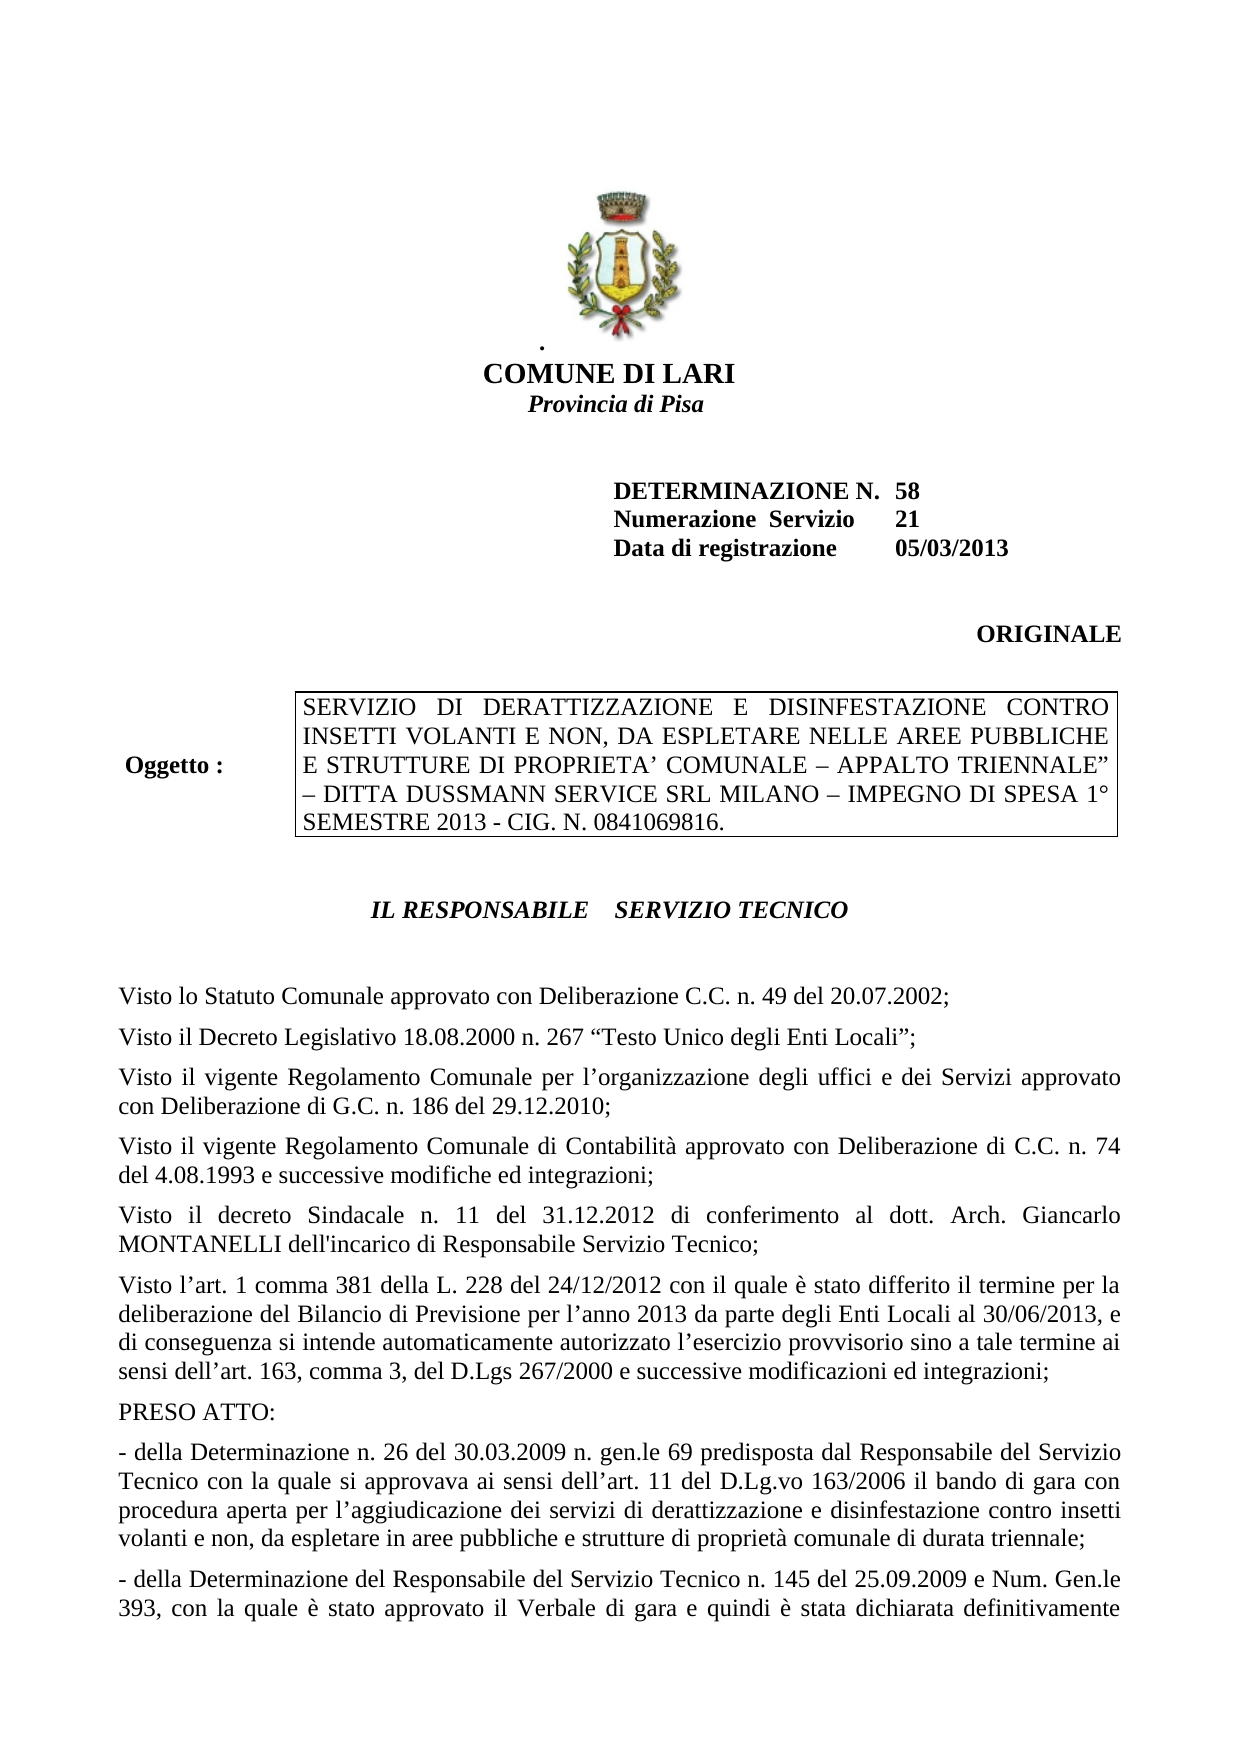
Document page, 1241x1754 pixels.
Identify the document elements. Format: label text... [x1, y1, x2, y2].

table_cell [345, 533, 606, 562]
subtitle ORIGINALE [118, 619, 1122, 648]
table_cell Numerazione Servizio [606, 505, 887, 533]
table_header 58 [888, 476, 1122, 504]
table_cell [117, 533, 345, 562]
text - della Determinazione del Responsabile del Servizio Tecnico n. 145 del 25.09.2009 e Num. Gen.le 393, con la quale è stato approvato il Verbale di gara e quindi è stata dichiarata definitivamente [118, 1564, 1122, 1621]
text Visto il Decreto Legislativo 18.08.2000 n. 267 “Testo Unico degli Enti Locali”; [118, 1022, 1122, 1050]
table_cell [117, 505, 345, 533]
picture [561, 186, 685, 342]
text IL RESPONSABILE SERVIZIO TECNICO [118, 895, 1122, 923]
table_cell 21 [888, 505, 1122, 533]
title Provincia di Pisa [118, 389, 1122, 418]
table_header Oggetto : [117, 691, 295, 836]
text Visto lo Statuto Comunale approvato con Deliberazione C.C. n. 49 del 20.07.2002; [118, 952, 1122, 1010]
table_cell 05/03/2013 [888, 533, 1122, 562]
table_cell Data di registrazione [606, 533, 887, 562]
table_header DETERMINAZIONE N. [606, 476, 887, 504]
text Visto l’art. 1 comma 381 della L. 228 del 24/12/2012 con il quale è stato differito il termine per la deliberazione del Bilancio di Previsione per l’anno 2013 da parte degli Enti Locali al 30/06/2013, e di conseguenza si intende automaticamente autorizzato l’esercizio provvisorio sino a tale termine ai sensi dell’art. 163, comma 3, del D.Lgs 267/2000 e successive modificazioni ed integrazioni; [118, 1270, 1122, 1385]
table_header [117, 476, 345, 504]
text PRESO ATTO: [118, 1397, 1122, 1425]
text Visto il vigente Regolamento Comunale per l’organizzazione degli uffici e dei Servizi approvato con Deliberazione di G.C. n. 186 del 29.12.2010; [118, 1062, 1122, 1119]
title comune di lari [118, 356, 1122, 389]
title . [118, 177, 1122, 356]
text - della Determinazione n. 26 del 30.03.2009 n. gen.le 69 predisposta dal Responsabile del Servizio Tecnico con la quale si approvava ai sensi dell’art. 11 del D.Lg.vo 163/2006 il bando di gara con procedura aperta per l’aggiudicazione dei servizi di derattizzazione e disinfestazione contro insetti volanti e non, da espletare in aree pubbliche e strutture di proprietà comunale di durata triennale; [118, 1437, 1122, 1552]
table_header [345, 476, 606, 504]
text Visto il vigente Regolamento Comunale di Contabilità approvato con Deliberazione di C.C. n. 74 del 4.08.1993 e successive modifiche ed integrazioni; [118, 1131, 1122, 1189]
table_header SERVIZIO DI DERATTIZZAZIONE E DISINFESTAZIONE CONTRO INSETTI VOLANTI E NON, DA ESPLETARE NELLE AREE PUBBLICHE E STRUTTURE DI PROPRIETA’ COMUNALE – APPALTO TRIENNALE” – DITTA DUSSMANN SERVICE SRL MILANO – IMPEGNO DI SPESA 1° SEMESTRE 2013 - CIG. N. 0841069816. [296, 693, 1117, 836]
text Visto il decreto Sindacale n. 11 del 31.12.2012 di conferimento al dott. Arch. Giancarlo MONTANELLI dell'incarico di Responsabile Servizio Tecnico; [118, 1201, 1122, 1258]
table_cell [345, 505, 606, 533]
